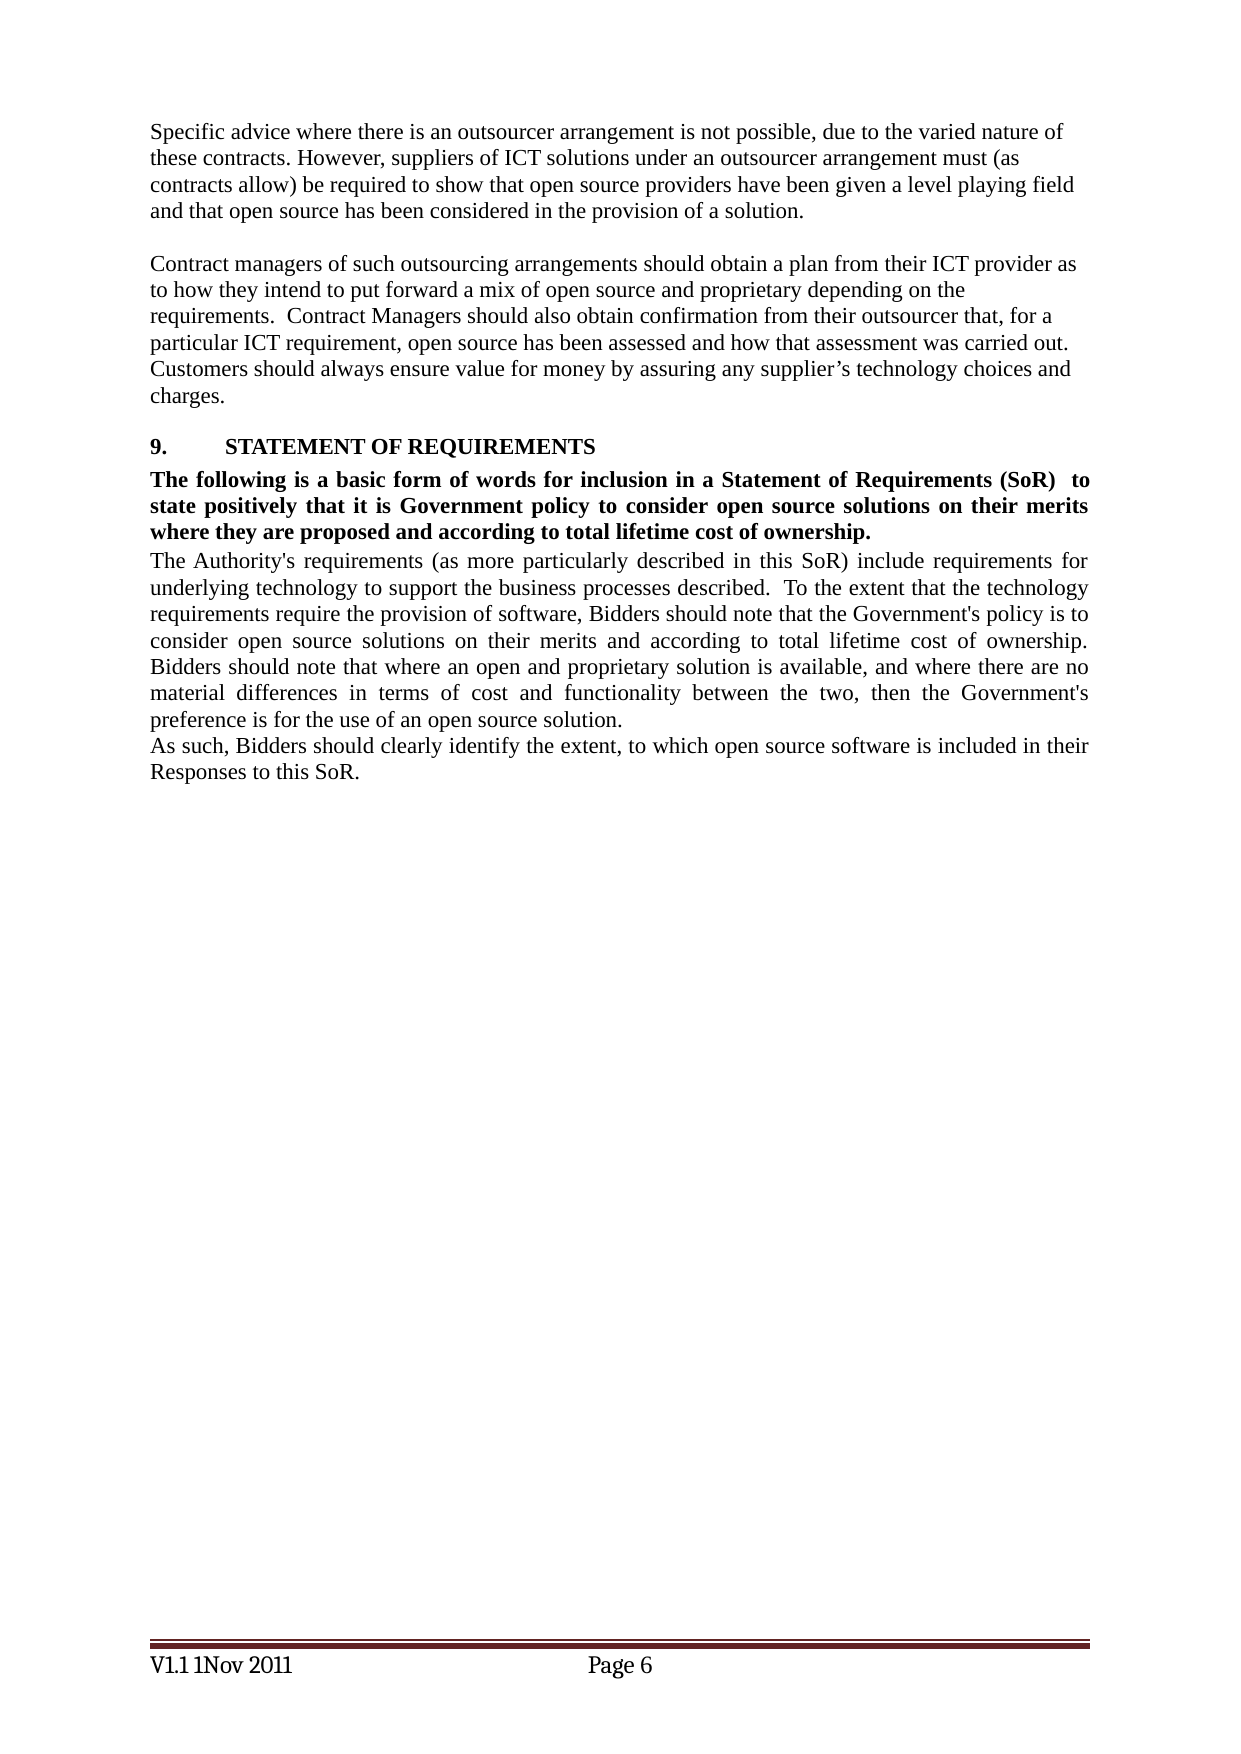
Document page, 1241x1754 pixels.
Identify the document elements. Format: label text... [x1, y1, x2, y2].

text Specific advice where there is an outsourcer arrangement is not possible, due to the varied nature of these contracts. However, suppliers of ICT solutions under an outsourcer arrangement must (as contracts allow) be required to show that open source providers have been given a level playing field and that open source has been considered in the provision of a solution. [150, 118, 1090, 223]
text Contract managers of such outsourcing arrangements should obtain a plan from their ICT provider as to how they intend to put forward a mix of open source and proprietary depending on the requirements. Contract Managers should also obtain confirmation from their outsourcer that, for a particular ICT requirement, open source has been assessed and how that assessment was carried out. Customers should always ensure value for money by assuring any supplier’s technology choices and charges. [150, 250, 1090, 408]
text As such, Bidders should clearly identify the extent, to which open source software is included in their Responses to this SoR. [150, 732, 1090, 785]
text The following is a basic form of words for inclusion in a Statement of Requirements (SoR) to state positively that it is Government policy to consider open source solutions on their merits where they are proposed and according to total lifetime cost of ownership. [150, 466, 1090, 545]
subtitle 9. STATEMENT OF REQUIREMENTS [150, 433, 1090, 459]
text The Authority's requirements (as more particularly described in this SoR) include requirements for underlying technology to support the business processes described. To the extent that the technology requirements require the provision of software, Bidders should note that the Government's policy is to consider open source solutions on their merits and according to total lifetime cost of ownership. Bidders should note that where an open and proprietary solution is available, and where there are no material differences in terms of cost and functionality between the two, then the Government's preference is for the use of an open source solution. [150, 548, 1090, 732]
